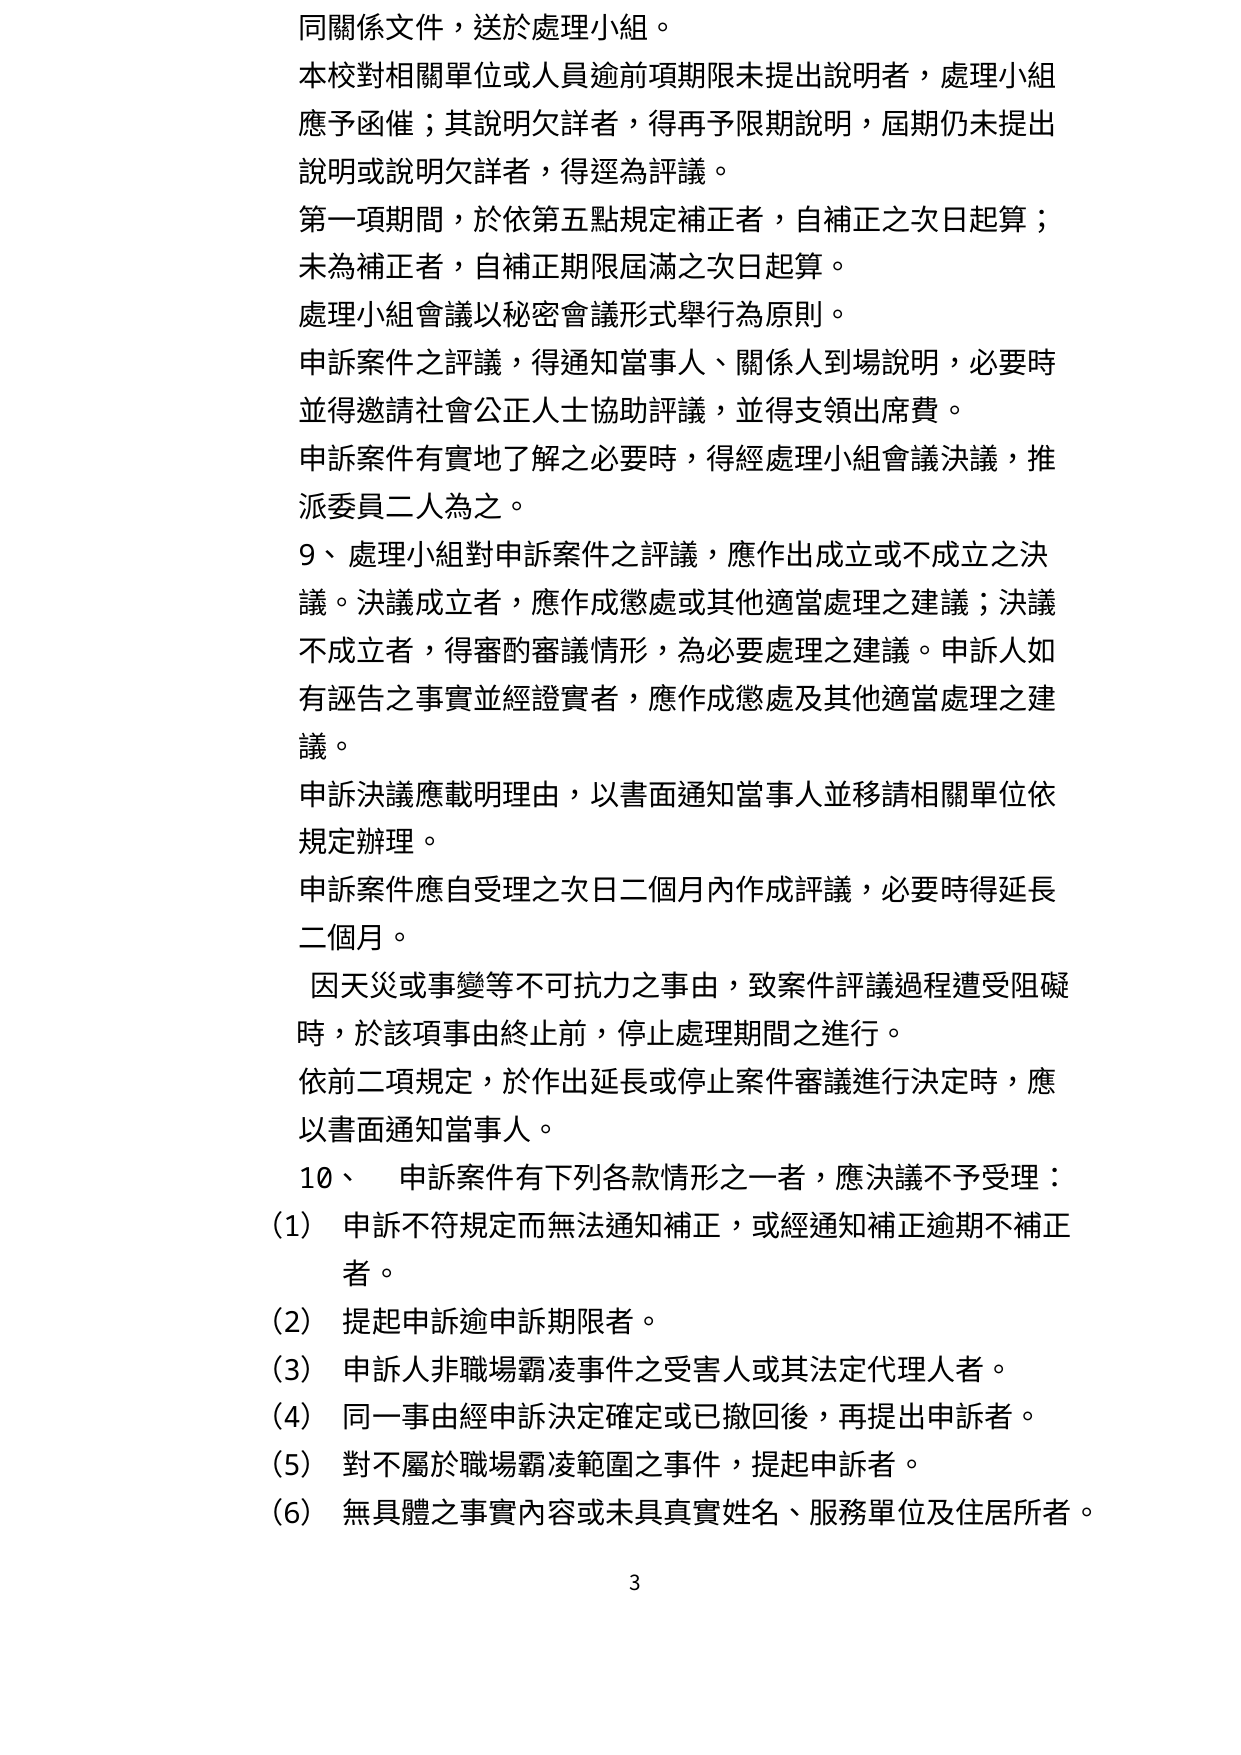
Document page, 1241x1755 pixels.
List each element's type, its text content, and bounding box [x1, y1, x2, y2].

text 申訴案件應自受理之次日二個月內作成評議，必要時得延長二個月。 [298, 862, 1071, 958]
text 申訴案件之評議，得通知當事人、關係人到場說明，必要時並得邀請社會公正人士協助評議，並得支領出席費。 [298, 335, 1071, 431]
list 對不屬於職場霸凌範圍之事件，提起申訴者。 [254, 1437, 1076, 1485]
text 因天災或事變等不可抗力之事由，致案件評議過程遭受阻礙時，於該項事由終止前，停止處理期間之進行。 [223, 958, 1071, 1054]
text 申訴案件有實地了解之必要時，得經處理小組會議決議，推派委員二人為之。 [298, 431, 1071, 527]
text 依前二項規定，於作出延長或停止案件審議進行決定時，應以書面通知當事人。 [298, 1054, 1071, 1150]
text 同關係文件，送於處理小組。 [298, 0, 1071, 48]
list 無具體之事實內容或未具真實姓名、服務單位及住居所者。 [254, 1485, 1076, 1533]
text 本校對相關單位或人員逾前項期限未提出說明者，處理小組應予函催；其說明欠詳者，得再予限期說明，屆期仍未提出說明或說明欠詳者，得逕為評議。 [298, 48, 1071, 192]
list 申訴人非職場霸凌事件之受害人或其法定代理人者。 [254, 1342, 1076, 1389]
text 申訴決議應載明理由，以書面通知當事人並移請相關單位依規定辦理。 [298, 767, 1071, 862]
list 處理小組對申訴案件之評議，應作出成立或不成立之決議。決議成立者，應作成懲處或其他適當處理之建議；決議不成立者，得審酌審議情形，為必要處理之建議。申訴人如有誣告之事實並經證實者，應作成懲處及其他適當處理之建議。 [298, 527, 1071, 767]
list 提起申訴逾申訴期限者。 [254, 1294, 1076, 1342]
list 同一事由經申訴決定確定或已撤回後，再提出申訴者。 [254, 1389, 1076, 1437]
text 處理小組會議以秘密會議形式舉行為原則。 [298, 287, 1071, 335]
list 申訴案件有下列各款情形之一者，應決議不予受理： [298, 1150, 1071, 1198]
text 第一項期間，於依第五點規定補正者，自補正之次日起算；未為補正者，自補正期限屆滿之次日起算。 [298, 192, 1071, 287]
list 申訴不符規定而無法通知補正，或經通知補正逾期不補正者。 [254, 1198, 1076, 1294]
